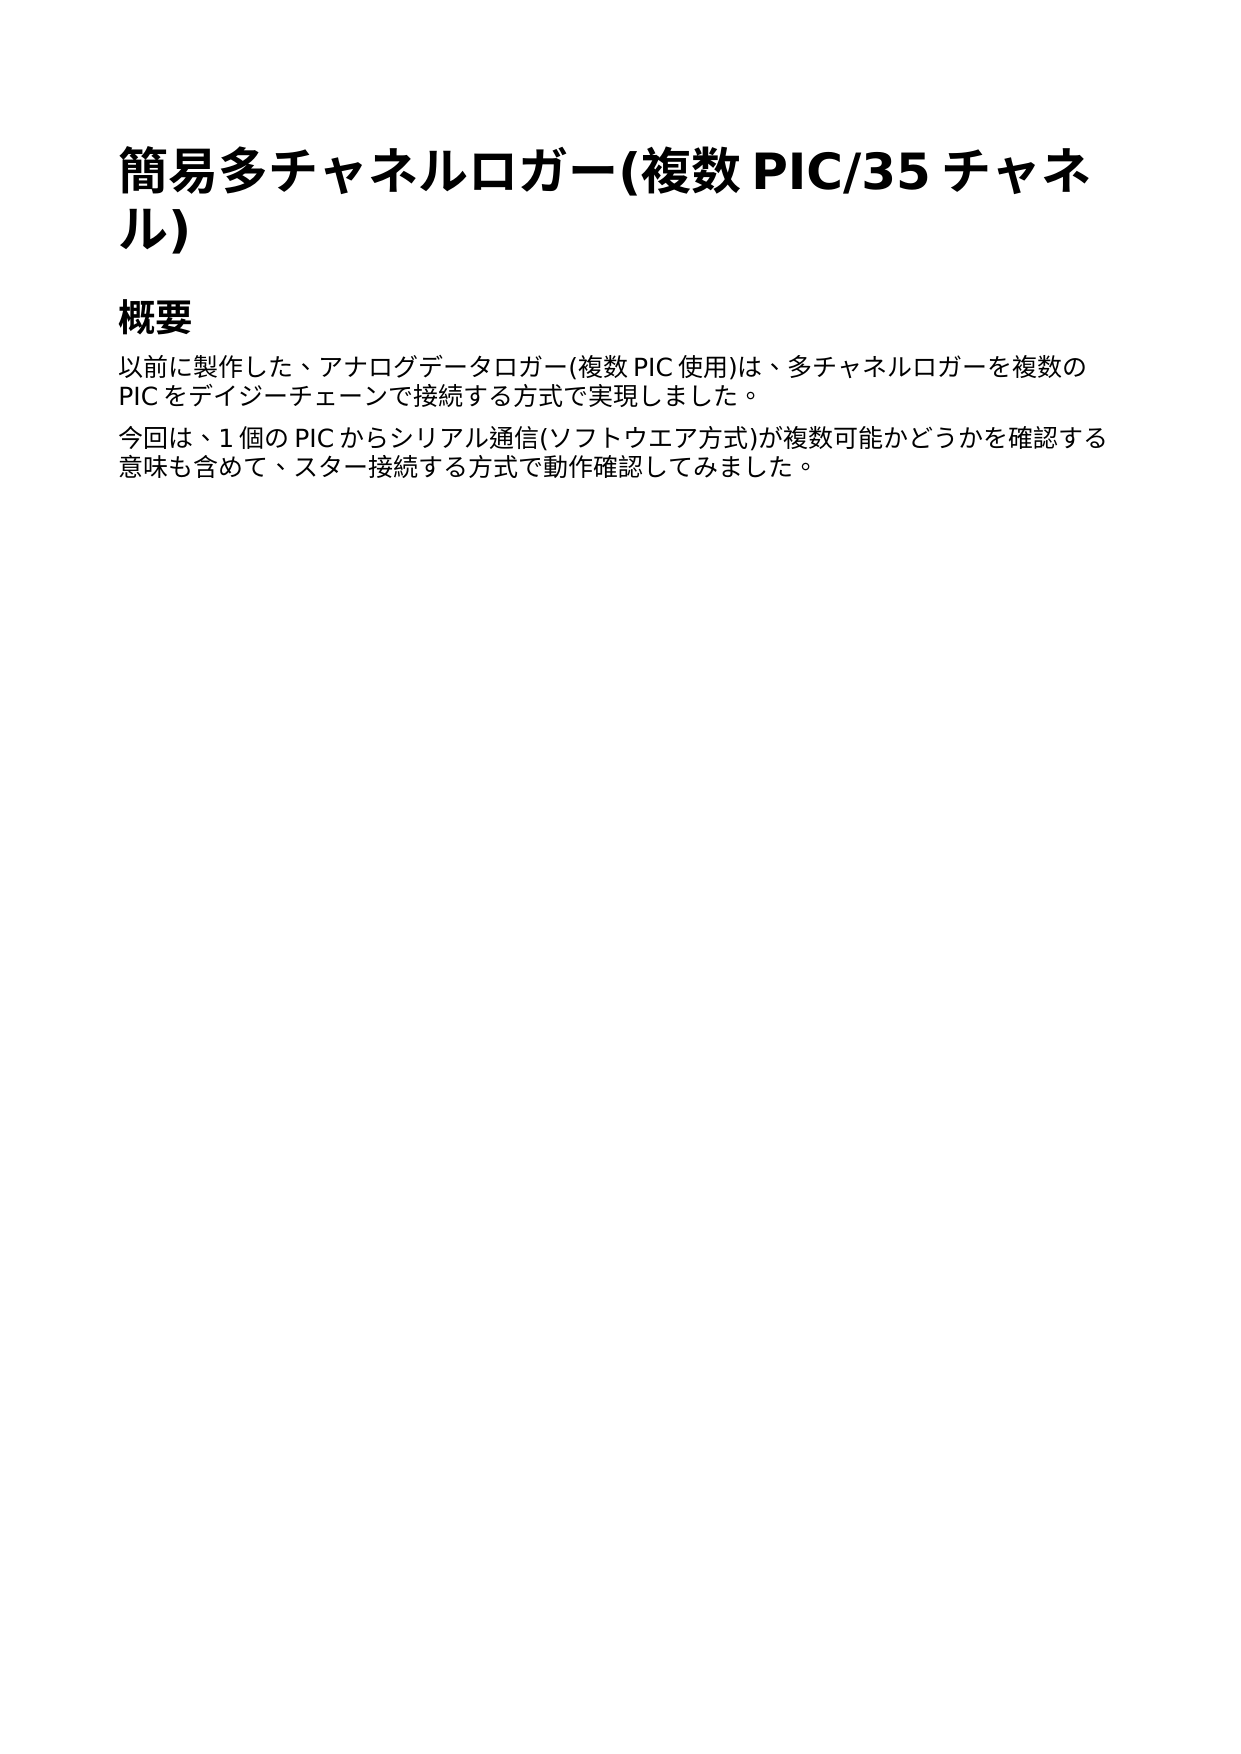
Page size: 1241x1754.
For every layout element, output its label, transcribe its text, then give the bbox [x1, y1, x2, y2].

text 以前に製作した、アナログデータロガー(複数PIC使用)は、多チャネルロガーを複数のPICをデイジーチェーンで接続する方式で実現しました。 [118, 353, 1122, 412]
text 今回は、1個のPICからシリアル通信(ソフトウエア方式)が複数可能かどうかを確認する意味も含めて、スター接続する方式で動作確認してみました。 [118, 424, 1122, 482]
subtitle 概要 [118, 297, 1122, 341]
subtitle 簡易多チャネルロガー(複数PIC/35チャネル) [118, 143, 1122, 259]
